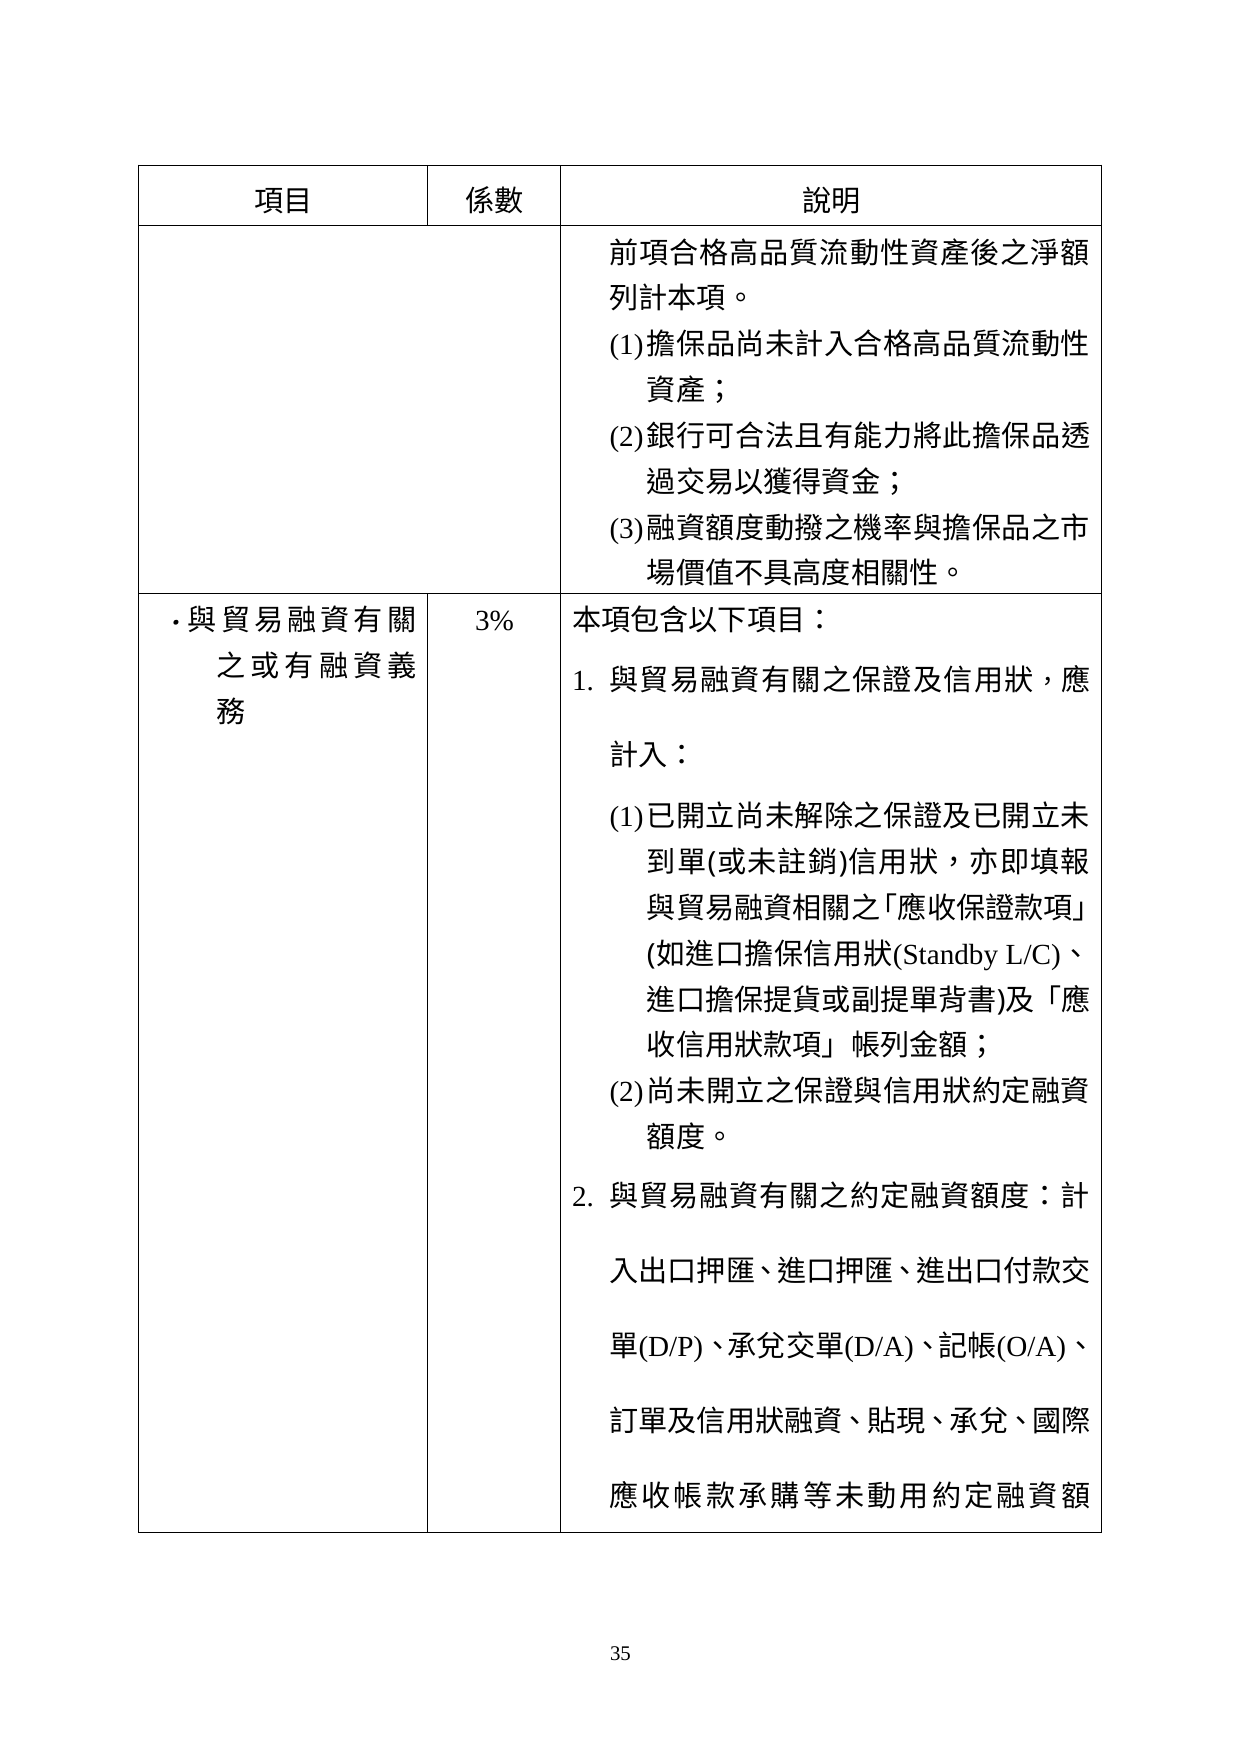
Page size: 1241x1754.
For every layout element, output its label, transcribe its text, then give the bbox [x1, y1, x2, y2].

table_cell 前項合格高品質流動性資產後之淨額列計本項。 擔保品尚未計入合格高品質流動性資產； 銀行可合法且有能力將此擔保品透過交易以獲得資金； 融資額度動撥之機率與擔保品之市場價值不具高度相關性。 [561, 226, 1101, 593]
table_cell 本項包含以下項目： 與貿易融資有關之保證及信用狀，應計入： 已開立尚未解除之保證及已開立未到單(或未註銷)信用狀，亦即填報與貿易融資相關之「應收保證款項」(如進口擔保信用狀(Standby L/C)、進口擔保提貨或副提單背書)及「應收信用狀款項」帳列金額； 尚未開立之保證與信用狀約定融資額度。 與貿易融資有關之約定融資額度：計入出口押匯、進口押匯、進出口付款交單(D/P)、承兌交單(D/A)、記帳(O/A)、訂單及信用狀融資、貼現、承兌、國際應收帳款承購等未動用約定融資額度。 [561, 594, 1101, 1532]
table_header 係數 [428, 166, 560, 225]
table_cell 與貿易融資有關之或有融資義務 [139, 594, 427, 1532]
table_header 說明 [561, 166, 1101, 225]
table_cell 3% [428, 594, 560, 1532]
table_header 項目 [139, 166, 427, 225]
table_cell [139, 226, 560, 593]
